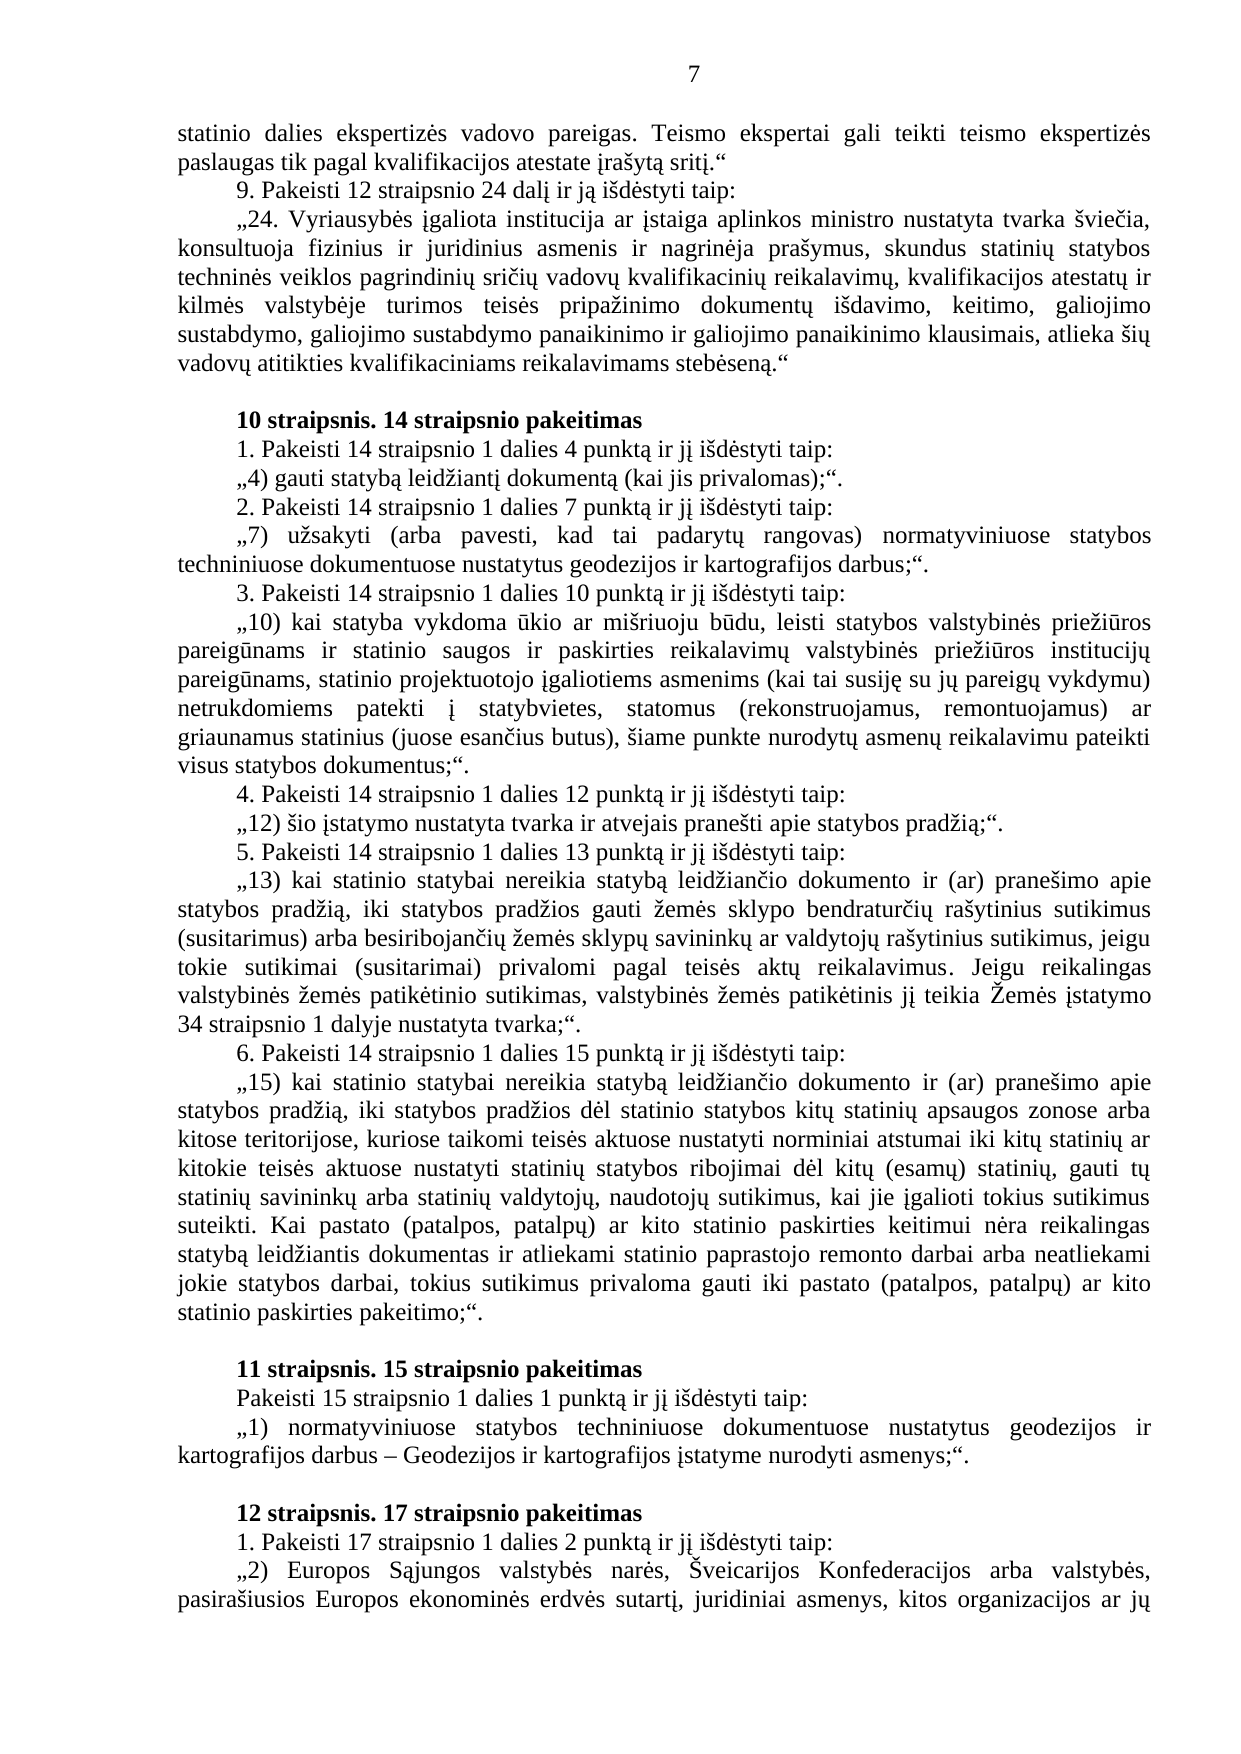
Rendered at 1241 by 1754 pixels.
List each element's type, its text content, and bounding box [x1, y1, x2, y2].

text Pakeisti 15 straipsnio 1 dalies 1 punktą ir jį išdėstyti taip: [177, 1383, 1152, 1412]
text 5. Pakeisti 14 straipsnio 1 dalies 13 punktą ir jį išdėstyti taip: [177, 837, 1152, 866]
text 6. Pakeisti 14 straipsnio 1 dalies 15 punktą ir jį išdėstyti taip: [177, 1038, 1152, 1067]
text 10 straipsnis. 14 straipsnio pakeitimas [236, 406, 1152, 434]
text „4) gauti statybą leidžiantį dokumentą (kai jis privalomas);“. [177, 463, 1152, 492]
text 4. Pakeisti 14 straipsnio 1 dalies 12 punktą ir jį išdėstyti taip: [177, 779, 1152, 808]
text „15) kai statinio statybai nereikia statybą leidžiančio dokumento ir (ar) pranešimo apie statybos pradžią, iki statybos pradžios dėl statinio statybos kitų statinių apsaugos zonose arba kitose teritorijose, kuriose taikomi teisės aktuose nustatyti norminiai atstumai iki kitų statinių ar kitokie teisės aktuose nustatyti statinių statybos ribojimai dėl kitų (esamų) statinių, gauti tų statinių savininkų arba statinių valdytojų, naudotojų sutikimus, kai jie įgalioti tokius sutikimus suteikti. Kai pastato (patalpos, patalpų) ar kito statinio paskirties keitimui nėra reikalingas statybą leidžiantis dokumentas ir atliekami statinio paprastojo remonto darbai arba neatliekami jokie statybos darbai, tokius sutikimus privaloma gauti iki pastato (patalpos, patalpų) ar kito statinio paskirties pakeitimo;“. [177, 1067, 1152, 1326]
text 2. Pakeisti 14 straipsnio 1 dalies 7 punktą ir jį išdėstyti taip: [177, 492, 1152, 521]
text „10) kai statyba vykdoma ūkio ar mišriuoju būdu, leisti statybos valstybinės priežiūros pareigūnams ir statinio saugos ir paskirties reikalavimų valstybinės priežiūros institucijų pareigūnams, statinio projektuotojo įgaliotiems asmenims (kai tai susiję su jų pareigų vykdymu) netrukdomiems patekti į statybvietes, statomus (rekonstruojamus, remontuojamus) ar griaunamus statinius (juose esančius butus), šiame punkte nurodytų asmenų reikalavimu pateikti visus statybos dokumentus;“. [177, 607, 1152, 779]
text 12 straipsnis. 17 straipsnio pakeitimas [236, 1498, 1152, 1527]
text „2) Europos Sąjungos valstybės narės, Šveicarijos Konfederacijos arba valstybės, pasirašiusios Europos ekonominės erdvės sutartį, juridiniai asmenys, kitos organizacijos ar jų [177, 1556, 1152, 1613]
text 1. Pakeisti 17 straipsnio 1 dalies 2 punktą ir jį išdėstyti taip: [177, 1527, 1152, 1556]
text „1) normatyviniuose statybos techniniuose dokumentuose nustatytus geodezijos ir kartografijos darbus – Geodezijos ir kartografijos įstatyme nurodyti asmenys;“. [177, 1412, 1152, 1469]
text „7) užsakyti (arba pavesti, kad tai padarytų rangovas) normatyviniuose statybos techniniuose dokumentuose nustatytus geodezijos ir kartografijos darbus;“. [177, 521, 1152, 578]
text 11 straipsnis. 15 straipsnio pakeitimas [236, 1354, 1152, 1383]
text 3. Pakeisti 14 straipsnio 1 dalies 10 punktą ir jį išdėstyti taip: [177, 578, 1152, 607]
text 9. Pakeisti 12 straipsnio 24 dalį ir ją išdėstyti taip: [177, 176, 1152, 204]
text „13) kai statinio statybai nereikia statybą leidžiančio dokumento ir (ar) pranešimo apie statybos pradžią, iki statybos pradžios gauti žemės sklypo bendraturčių rašytinius sutikimus (susitarimus) arba besiribojančių žemės sklypų savininkų ar valdytojų rašytinius sutikimus, jeigu tokie sutikimai (susitarimai) privalomi pagal teisės aktų reikalavimus. Jeigu reikalingas valstybinės žemės patikėtinio sutikimas, valstybinės žemės patikėtinis jį teikia Žemės įstatymo 34 straipsnio 1 dalyje nustatyta tvarka;“. [177, 866, 1152, 1038]
text „24. Vyriausybės įgaliota institucija ar įstaiga aplinkos ministro nustatyta tvarka šviečia, konsultuoja fizinius ir juridinius asmenis ir nagrinėja prašymus, skundus statinių statybos techninės veiklos pagrindinių sričių vadovų kvalifikacinių reikalavimų, kvalifikacijos atestatų ir kilmės valstybėje turimos teisės pripažinimo dokumentų išdavimo, keitimo, galiojimo sustabdymo, galiojimo sustabdymo panaikinimo ir galiojimo panaikinimo klausimais, atlieka šių vadovų atitikties kvalifikaciniams reikalavimams stebėseną.“ [177, 204, 1152, 377]
text statinio dalies ekspertizės vadovo pareigas. Teismo ekspertai gali teikti teismo ekspertizės paslaugas tik pagal kvalifikacijos atestate įrašytą sritį.“ [177, 118, 1152, 176]
text 1. Pakeisti 14 straipsnio 1 dalies 4 punktą ir jį išdėstyti taip: [177, 434, 1152, 463]
text „12) šio įstatymo nustatyta tvarka ir atvejais pranešti apie statybos pradžią;“. [177, 808, 1152, 837]
